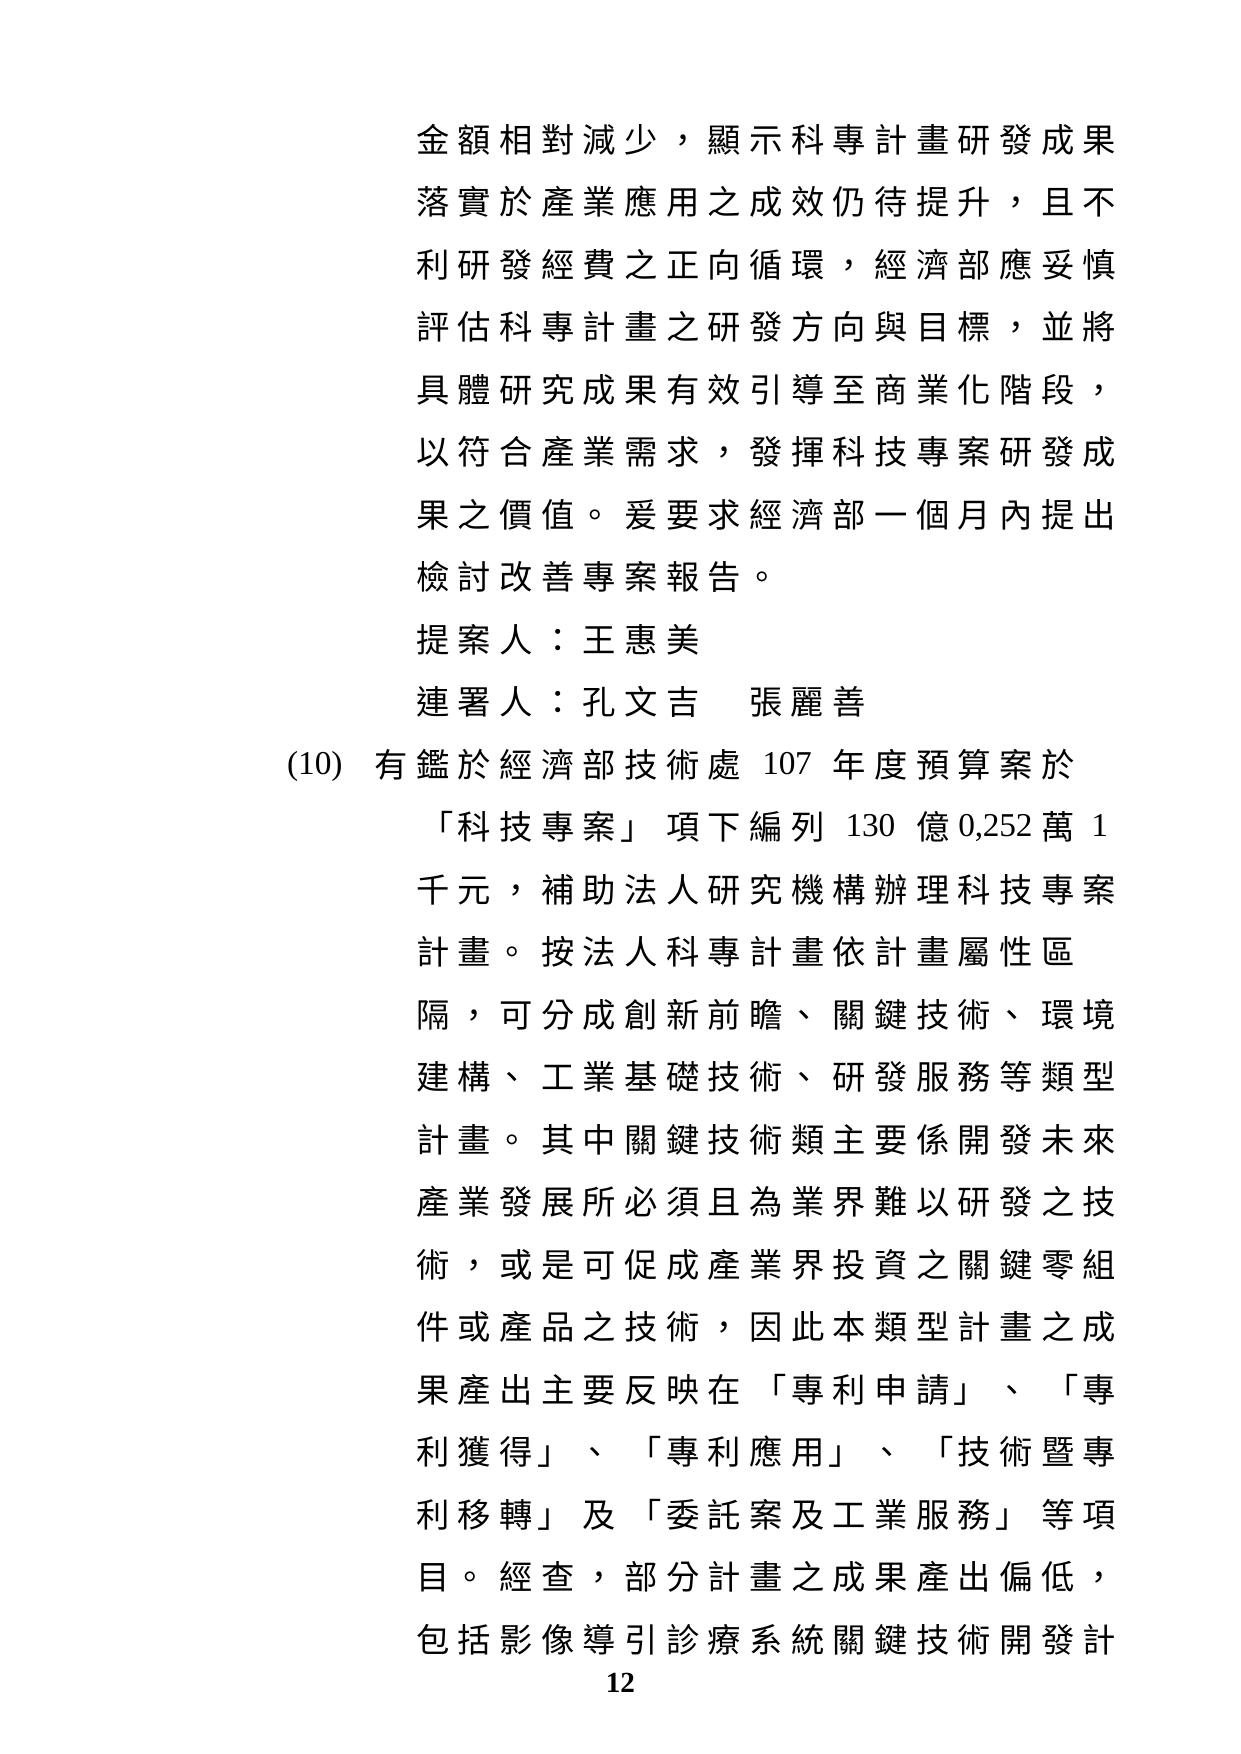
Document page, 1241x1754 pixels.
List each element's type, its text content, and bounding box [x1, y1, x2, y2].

text 提案人：王惠美 [394, 596, 1016, 658]
list 有鑑於經濟部技術處107年度預算案於「科技專案」項下編列130億0,252萬1千元，補助法人研究機構辦理科技專案計畫。按法人科專計畫依計畫屬性區隔，可分成創新前瞻、關鍵技術、環境建構、工業基礎技術、研發服務等類型計畫。其中關鍵技術類主要係開發未來產業發展所必須且為業界難以研發之技術，或是可促成產業界投資之關鍵零組件或產品之技術，因此本類型計畫之成果產出主要反映在「專利申請」、「專利獲得」、「專利應用」、「技術暨專利移轉」及「委託案及工業服務」等項目。經查，部分計畫之成果產出偏低，包括影像導引診療系統關鍵技術開發計 [273, 721, 1120, 1658]
text 連署人：孔文吉 張麗善 [394, 658, 1016, 721]
list 金額相對減少，顯示科專計畫研發成果落實於產業應用之成效仍待提升，且不利研發經費之正向循環，經濟部應妥慎評估科專計畫之研發方向與目標，並將具體研究成果有效引導至商業化階段，以符合產業需求，發揮科技專案研發成果之價值。爰要求經濟部一個月內提出檢討改善專案報告。 [273, 96, 1120, 596]
